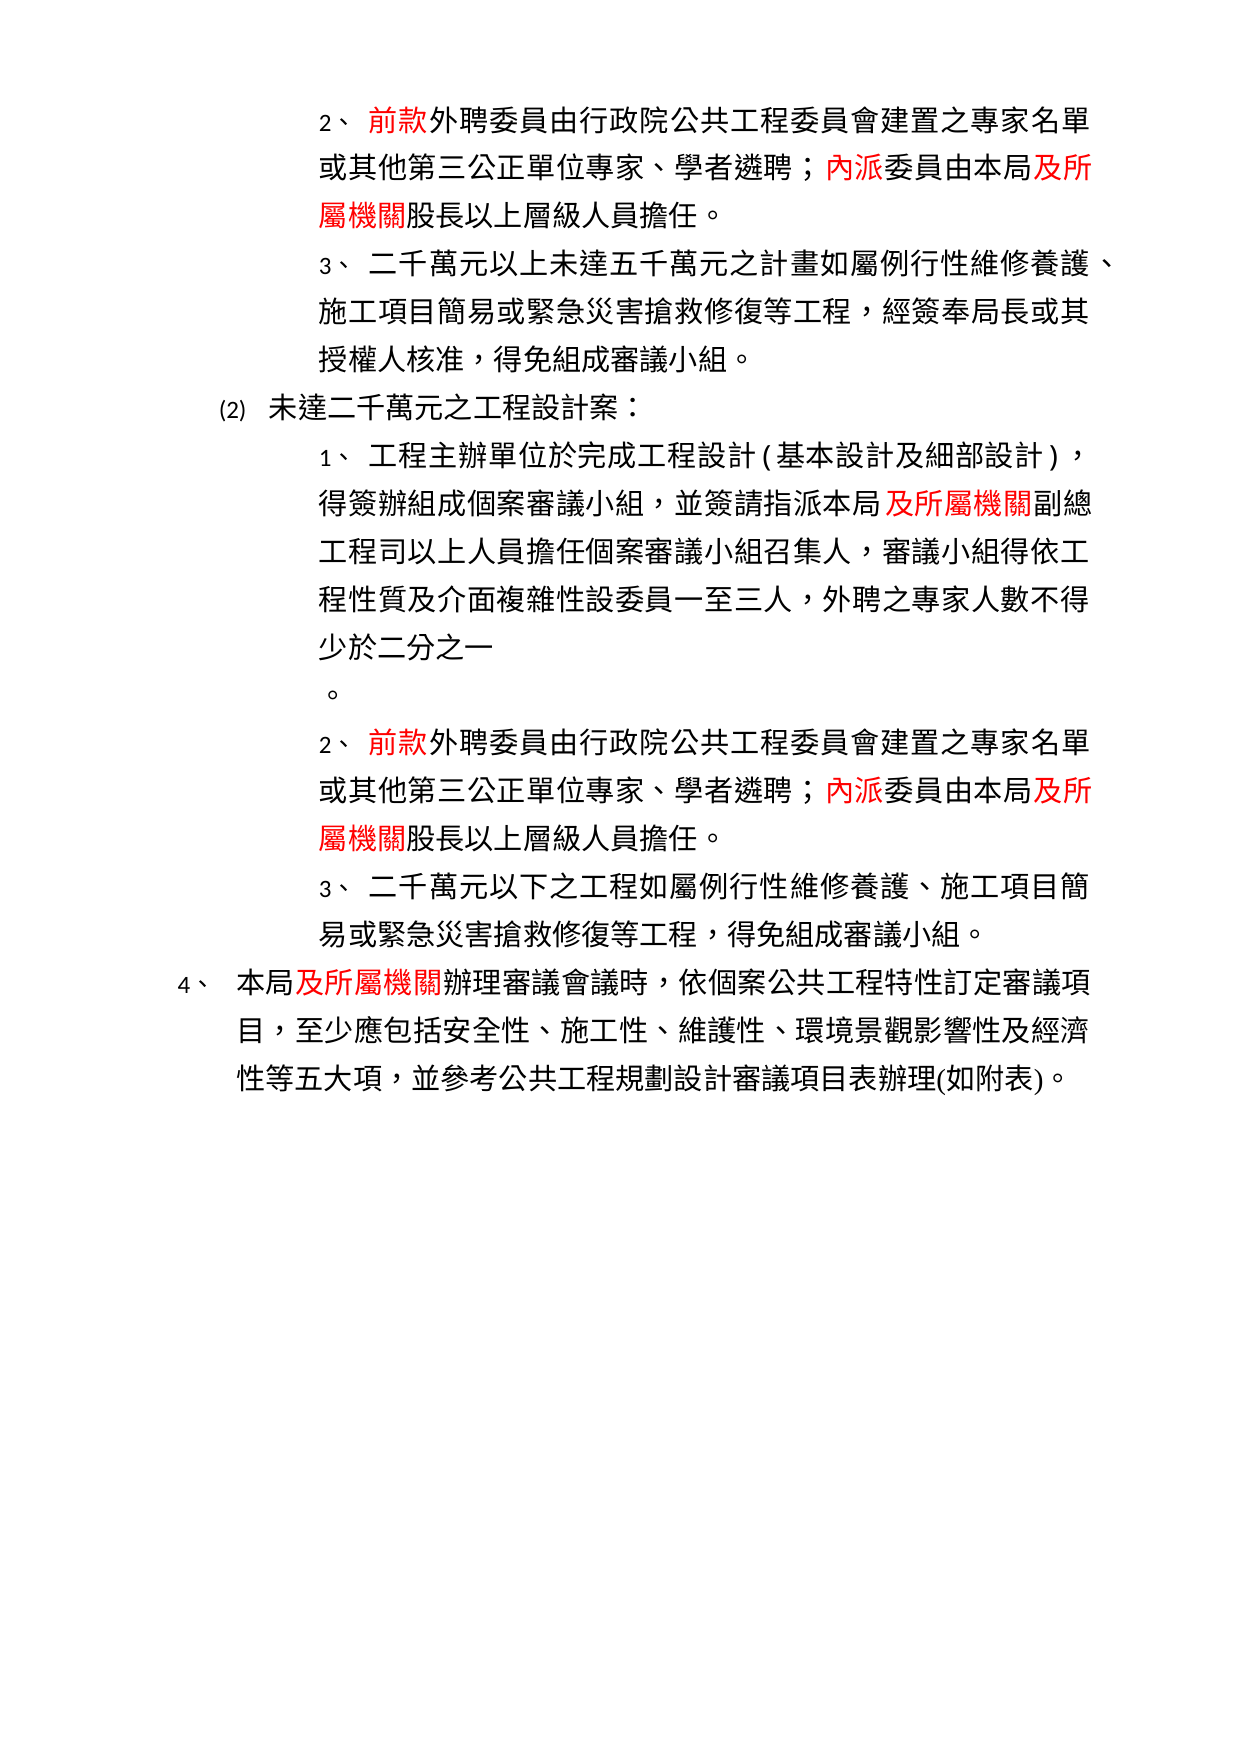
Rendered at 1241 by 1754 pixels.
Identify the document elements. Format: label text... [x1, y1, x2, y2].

list 二千萬元以下之工程如屬例行性維修養護、施工項目簡易或緊急災害搶救修復等工程，得免組成審議小組。 [319, 859, 1092, 955]
list 前款外聘委員由行政院公共工程委員會建置之專家名單或其他第三公正單位專家、學者遴聘；內派委員由本局及所屬機關股長以上層級人員擔任。 [319, 716, 1092, 859]
list 本局及所屬機關辦理審議會議時，依個案公共工程特性訂定審議項目，至少應包括安全性、施工性、維護性、環境景觀影響性及經濟性等五大項，並參考公共工程規劃設計審議項目表辦理(如附表)。 [177, 955, 1092, 1099]
list 工程主辦單位於完成工程設計(基本設計及細部設計)，得簽辦組成個案審議小組，並簽請指派本局及所屬機關副總工程司以上人員擔任個案審議小組召集人，審議小組得依工程性質及介面複雜性設委員一至三人，外聘之專家人數不得少於二分之一 [319, 428, 1092, 668]
list 前款外聘委員由行政院公共工程委員會建置之專家名單或其他第三公正單位專家、學者遴聘；內派委員由本局及所屬機關股長以上層級人員擔任。 [319, 93, 1092, 236]
text 。 [319, 668, 1092, 716]
list 二千萬元以上未達五千萬元之計畫如屬例行性維修養護、施工項目簡易或緊急災害搶救修復等工程，經簽奉局長或其授權人核准，得免組成審議小組。 [319, 236, 1092, 380]
list 未達二千萬元之工程設計案： [218, 380, 1092, 428]
